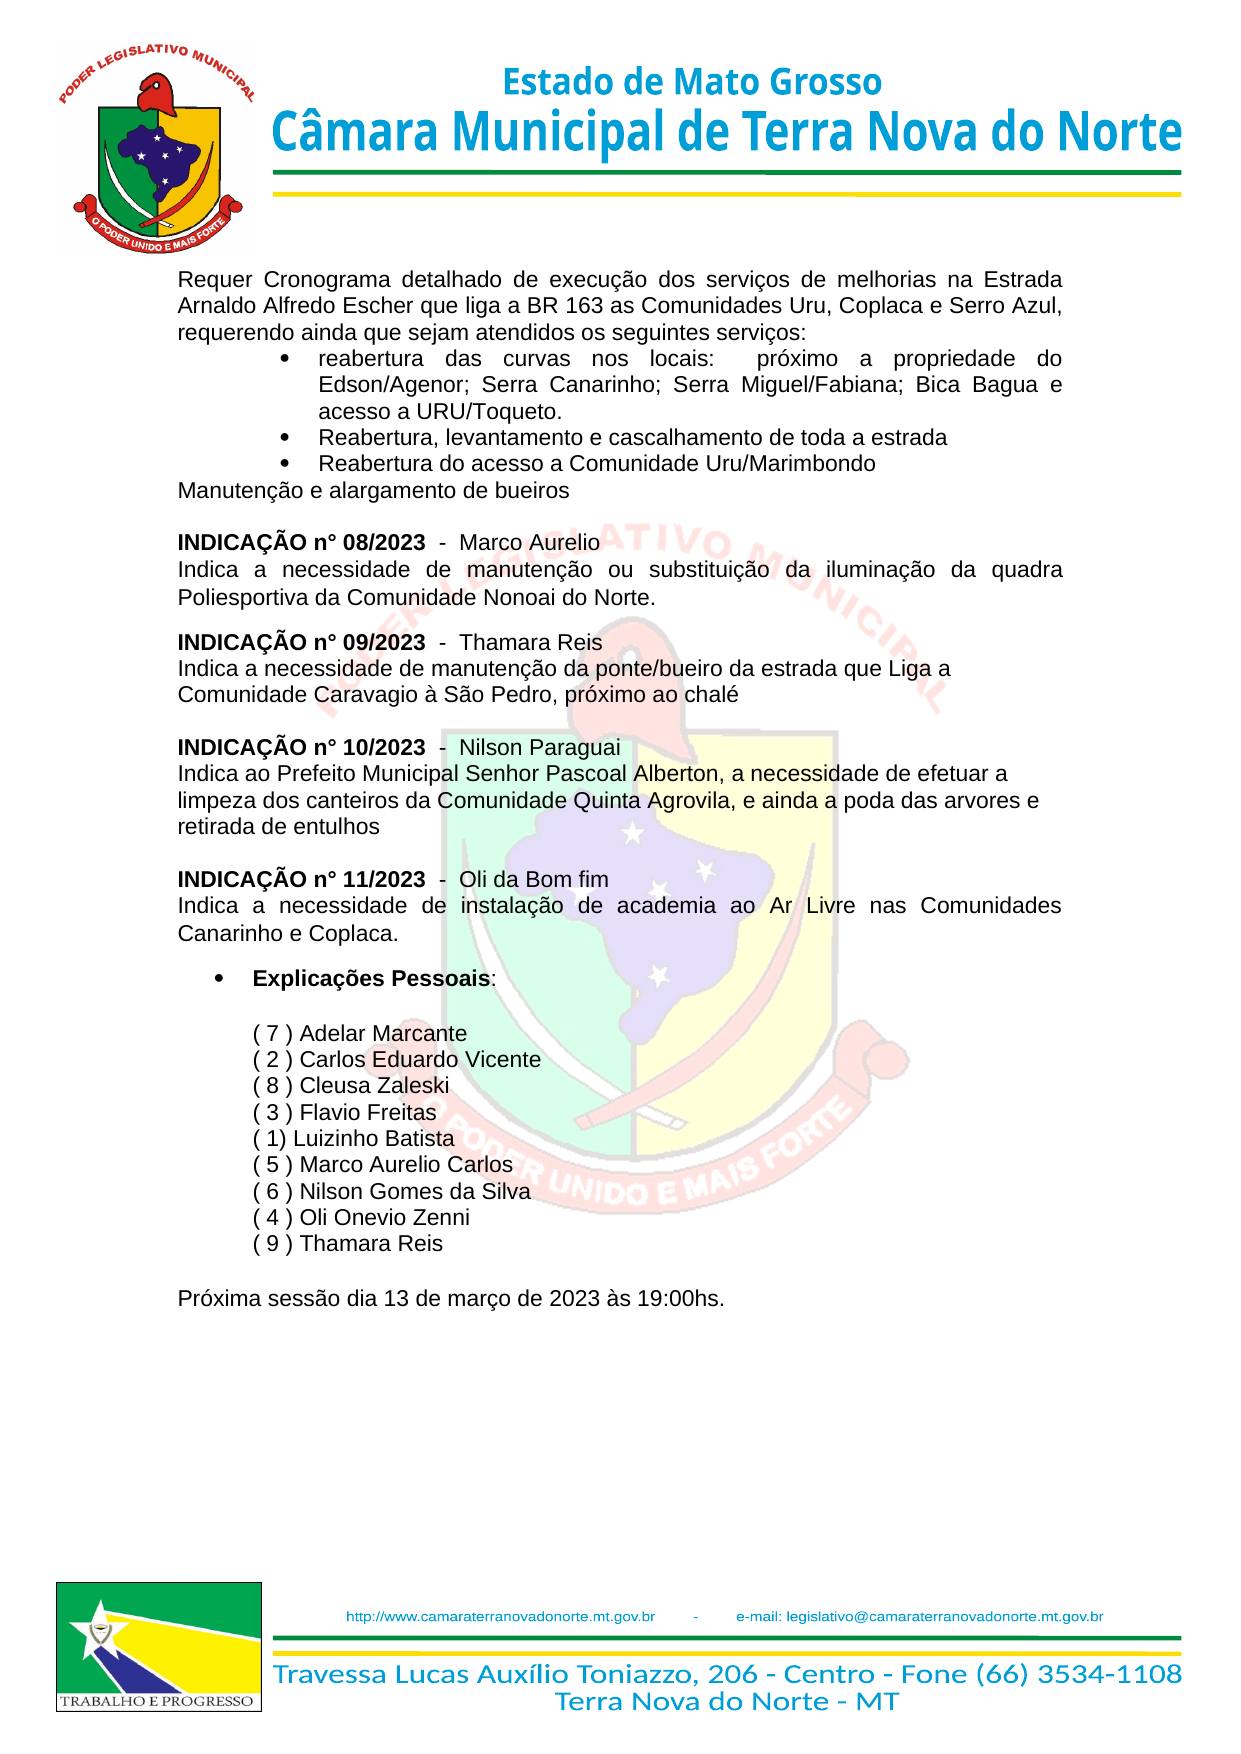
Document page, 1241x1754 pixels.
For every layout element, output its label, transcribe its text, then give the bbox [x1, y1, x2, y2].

list ( 2 ) Carlos Eduardo Vicente [966, 1046, 1063, 1072]
text Indica a necessidade de manutenção da ponte/bueiro da estrada que Liga a Comunidade Caravagio à São Pedro, próximo ao chalé [177, 655, 303, 708]
text INDICAÇÃO n° 11/2023 - Oli da Bom fim [177, 866, 303, 892]
list ( 3 ) Flavio Freitas [252, 1099, 303, 1125]
text Indica a necessidade de manutenção da ponte/bueiro da estrada que Liga a Comunidade Caravagio à São Pedro, próximo ao chalé [966, 655, 1063, 708]
list Explicações Pessoais: [215, 965, 303, 991]
list ( 5 ) Marco Aurelio Carlos [966, 1151, 1063, 1178]
list ( 7 ) Adelar Marcante [252, 1019, 303, 1046]
text INDICAÇÃO n° 08/2023 - Marco Aurelio [966, 529, 1063, 556]
text Indica a necessidade de instalação de academia ao Ar Livre nas Comunidades Canarinho e Coplaca. [177, 892, 303, 947]
list Reabertura, levantamento e cascalhamento de toda a estrada [281, 424, 1063, 450]
list ( 5 ) Marco Aurelio Carlos [252, 1151, 303, 1178]
list Reabertura do acesso a Comunidade Uru/Marimbondo [281, 450, 1063, 477]
text Indica a necessidade de manutenção ou substituição da iluminação da quadra Poliesportiva da Comunidade Nonoai do Norte. [966, 556, 1063, 610]
text INDICAÇÃO n° 11/2023 - Oli da Bom fim [966, 866, 1063, 892]
text Manutenção e alargamento de bueiros [177, 477, 1063, 503]
list ( 6 ) Nilson Gomes da Silva [966, 1178, 1063, 1204]
list ( 2 ) Carlos Eduardo Vicente [252, 1046, 303, 1072]
text INDICAÇÃO n° 09/2023 - Thamara Reis [177, 629, 303, 655]
list ( 8 ) Cleusa Zaleski [252, 1072, 303, 1099]
list ( 4 ) Oli Onevio Zenni [252, 1204, 1063, 1230]
list Explicações Pessoais: [966, 965, 1063, 991]
list ( 6 ) Nilson Gomes da Silva [252, 1178, 303, 1204]
list ( 1) Luizinho Batista [252, 1125, 303, 1151]
list reabertura das curvas nos locais: próximo a propriedade do Edson/Agenor; Serra Canarinho; Serra Miguel/Fabiana; Bica Bagua e acesso a URU/Toqueto. [281, 345, 1063, 424]
text INDICAÇÃO n° 09/2023 - Thamara Reis [966, 629, 1063, 655]
text INDICAÇÃO n° 10/2023 - Nilson Paraguai [177, 734, 303, 760]
text Indica ao Prefeito Municipal Senhor Pascoal Alberton, a necessidade de efetuar a limpeza dos canteiros da Comunidade Quinta Agrovila, e ainda a poda das arvores e retirada de entulhos [966, 760, 1063, 839]
text Requer Cronograma detalhado de execução dos serviços de melhorias na Estrada Arnaldo Alfredo Escher que liga a BR 163 as Comunidades Uru, Coplaca e Serro Azul, requerendo ainda que sejam atendidos os seguintes serviços: [177, 266, 1063, 345]
list ( 9 ) Thamara Reis [252, 1230, 1063, 1257]
text Indica a necessidade de instalação de academia ao Ar Livre nas Comunidades Canarinho e Coplaca. [966, 892, 1063, 947]
text INDICAÇÃO n° 10/2023 - Nilson Paraguai [966, 734, 1063, 760]
list ( 8 ) Cleusa Zaleski [966, 1072, 1063, 1099]
picture [57, 1583, 261, 1711]
list ( 3 ) Flavio Freitas [966, 1099, 1063, 1125]
list ( 7 ) Adelar Marcante [966, 1019, 1063, 1046]
text Indica a necessidade de manutenção ou substituição da iluminação da quadra Poliesportiva da Comunidade Nonoai do Norte. [177, 556, 303, 610]
text INDICAÇÃO n° 08/2023 - Marco Aurelio [177, 529, 303, 556]
picture [860, 1611, 868, 1623]
picture [55, 42, 260, 256]
text Próxima sessão dia 13 de março de 2023 às 19:00hs. [177, 1285, 1063, 1311]
list ( 1) Luizinho Batista [966, 1125, 1063, 1151]
text Indica ao Prefeito Municipal Senhor Pascoal Alberton, a necessidade de efetuar a limpeza dos canteiros da Comunidade Quinta Agrovila, e ainda a poda das arvores e retirada de entulhos [177, 760, 303, 839]
